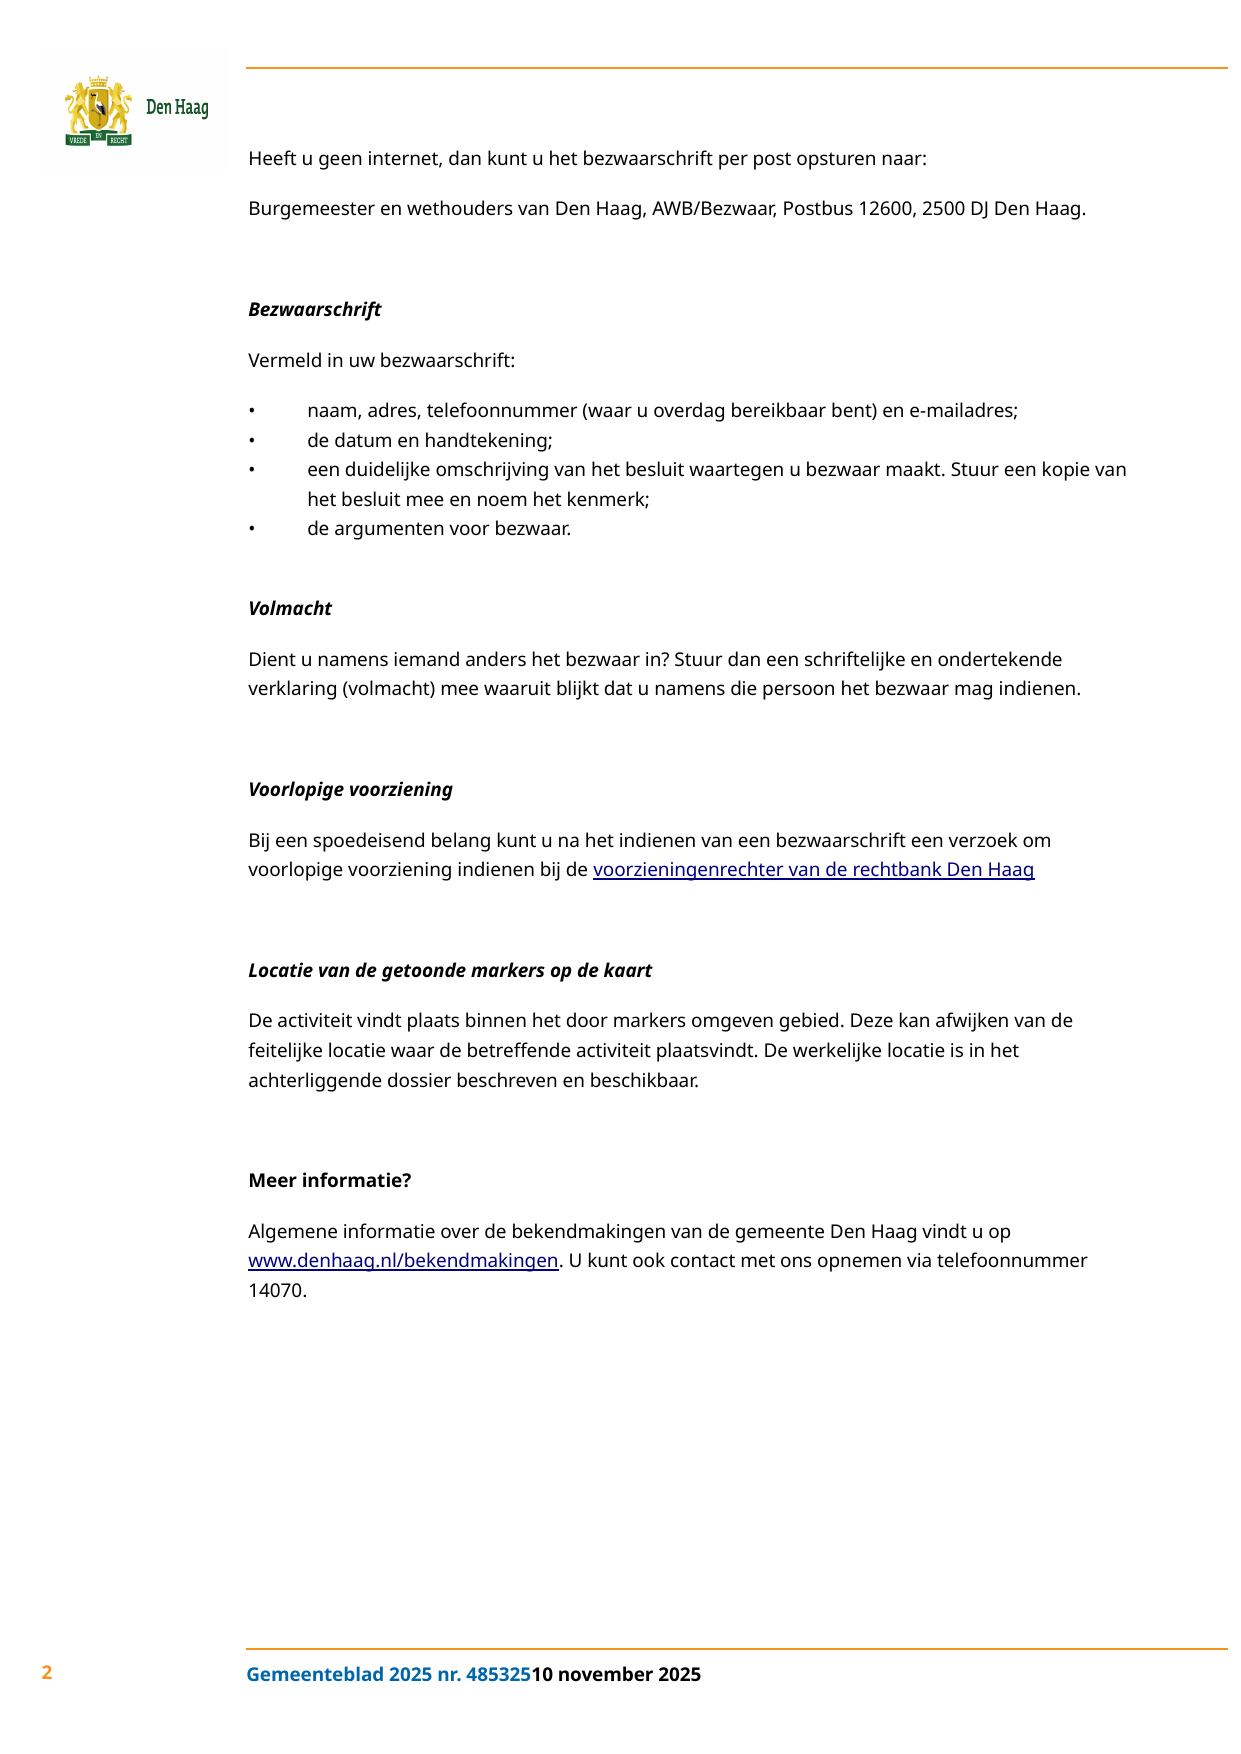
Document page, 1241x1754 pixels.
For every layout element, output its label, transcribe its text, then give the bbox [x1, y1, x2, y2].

list naam, adres, telefoonnummer (waar u overdag bereikbaar bent) en e-mailadres; [248, 397, 1152, 423]
text Heeft u geen internet, dan kunt u het bezwaarschrift per post opsturen naar: [248, 145, 1152, 171]
list de datum en handtekening; [248, 427, 1152, 453]
text Dient u namens iemand anders het bezwaar in? Stuur dan een schriftelijke en ondertekende verklaring (volmacht) mee waaruit blijkt dat u namens die persoon het bezwaar mag indienen. [248, 646, 1152, 701]
text De activiteit vindt plaats binnen het door markers omgeven gebied. Deze kan afwijken van de feitelijke locatie waar de betreffende activiteit plaatsvindt. De werkelijke locatie is in het achterliggende dossier beschreven en beschikbaar. [248, 1008, 1152, 1093]
list een duidelijke omschrijving van het besluit waartegen u bezwaar maakt. Stuur een kopie van het besluit mee en noem het kenmerk; [248, 456, 1152, 512]
text Bij een spoedeisend belang kunt u na het indienen van een bezwaarschrift een verzoek om voorlopige voorziening indienen bij de voorzieningenrechter van de rechtbank Den Haag [248, 827, 1152, 882]
text Vermeld in uw bezwaarschrift: [248, 347, 1152, 373]
text Voorlopige voorziening [248, 776, 1152, 802]
text Algemene informatie over de bekendmakingen van de gemeente Den Haag vindt u op www.denhaag.nl/bekendmakingen. U kunt ook contact met ons opnemen via telefoonnummer 14070. [248, 1218, 1152, 1303]
text Locatie van de getoonde markers op de kaart [248, 957, 1152, 983]
list de argumenten voor bezwaar. [248, 516, 1152, 541]
picture [41, 47, 231, 172]
text Burgemeester en wethouders van Den Haag, AWB/Bezwaar, Postbus 12600, 2500 DJ Den Haag. [248, 196, 1152, 221]
text Bezwaarschrift [248, 296, 1152, 322]
text Volmacht [248, 596, 1152, 621]
text Meer informatie? [248, 1168, 1152, 1193]
